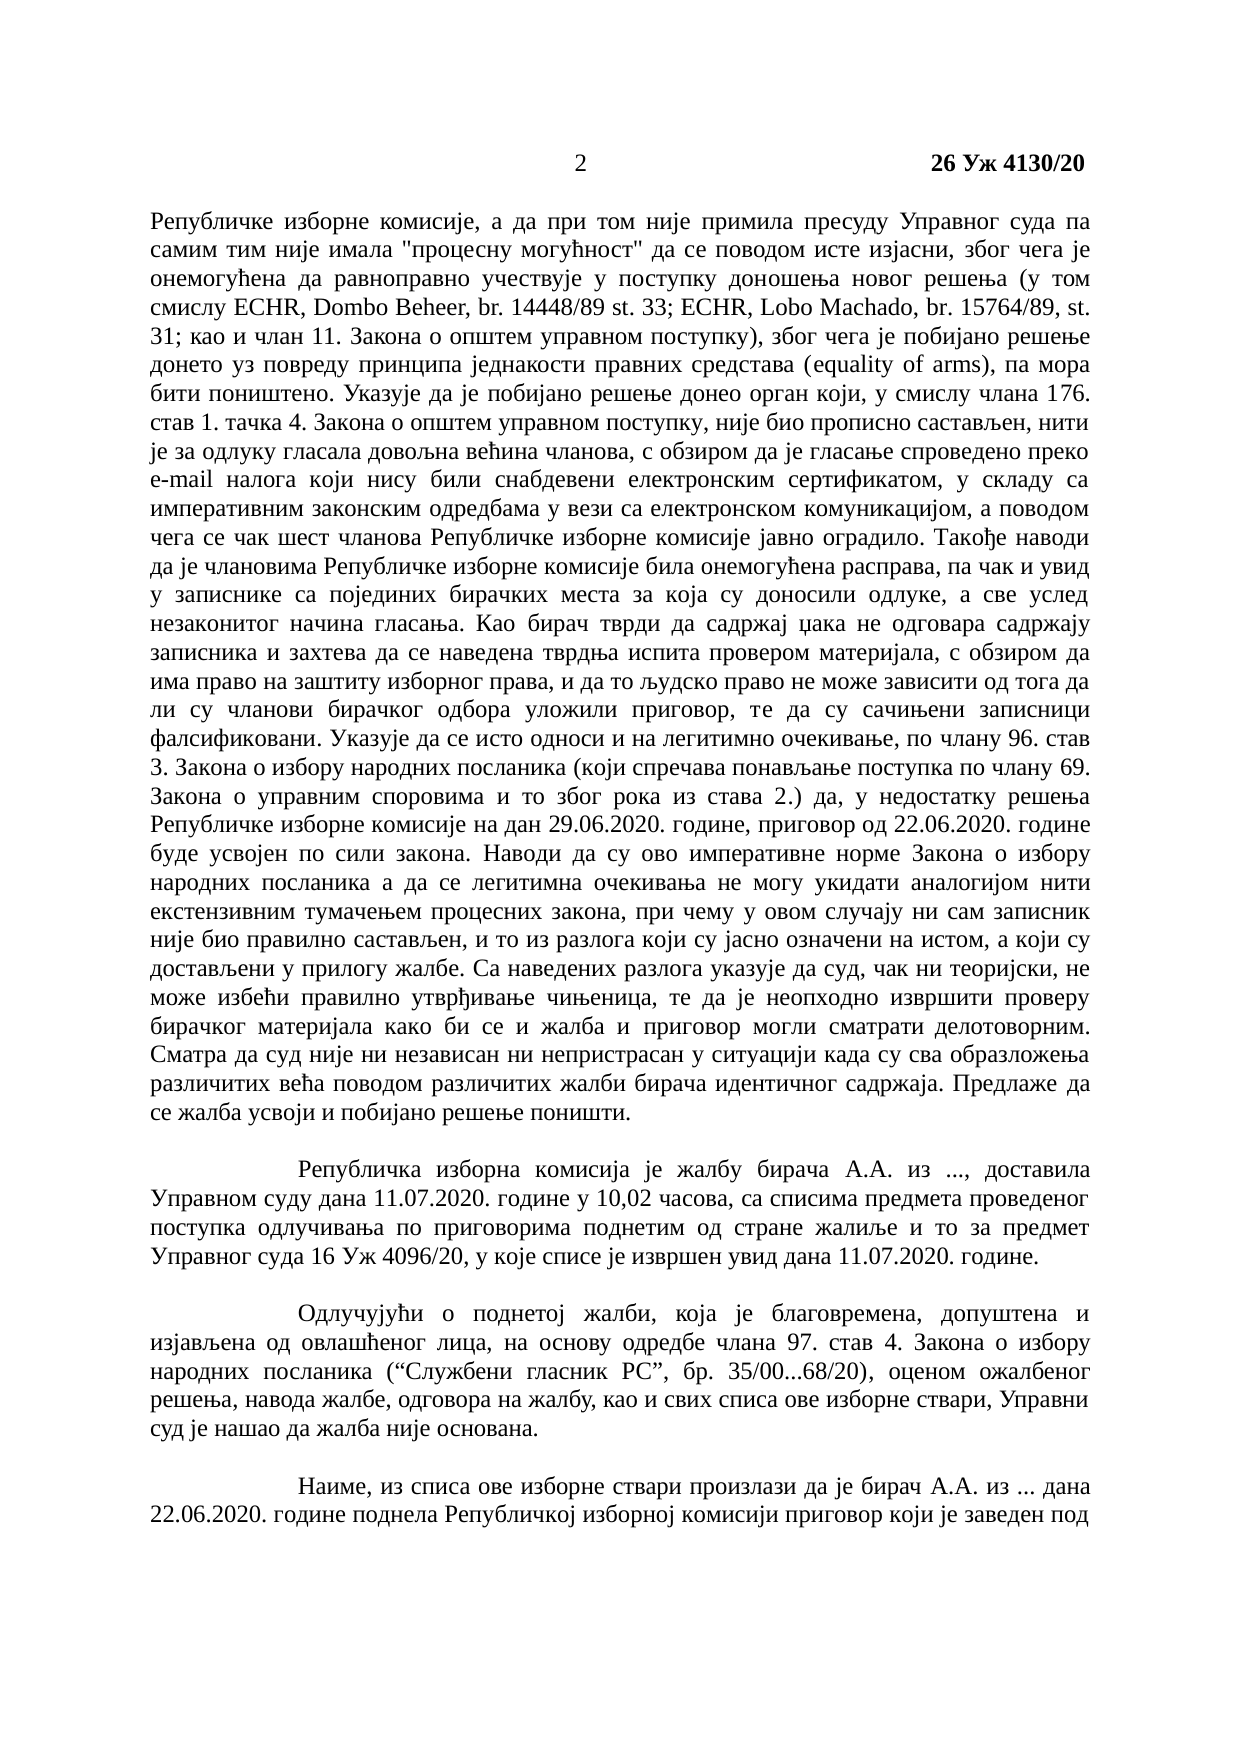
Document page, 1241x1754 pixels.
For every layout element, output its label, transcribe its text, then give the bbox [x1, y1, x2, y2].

text Наиме, из списа ове изборне ствари произлази да је бирач А.А. из ... дана 22.06.2020. године поднела Републичкој изборној комисији приговор који је заведен под [150, 1471, 1091, 1528]
text Републичке изборне комисије, а да при том није примила пресуду Управног суда па самим тим није имала "процесну могућност" да се поводом исте изјасни, због чега је онемогућена да равноправно учествује у поступку доношења новог решења (у том смислу ECHR, Dombo Beheer, br. 14448/89 st. 33; ECHR, Lobo Machado, br. 15764/89, st. 31; као и члан 11. Закона о општем управном поступку), због чега је побијано решење донето уз повреду принципа једнакости правних средстава (equality of arms), па мора бити поништено. Указује да је побијано решење донео орган који, у смислу члана 176. став 1. тачка 4. Закона о општем управном поступку, није био прописно састављен, нити је за одлуку гласала довољна већина чланова, с обзиром да је гласање спроведено преко e-mail налога који нису били снабдевени електронским сертификатом, у складу са императивним законским одредбама у вези са електронском комуникацијом, а поводом чега се чак шест чланова Републичке изборне комисије јавно оградило. Такође наводи да је члановима Републичке изборне комисије била онемогућена расправа, па чак и увид у записнике са појединих бирачких места за која су доносили одлуке, а све услед незаконитог начина гласања. Као бирач тврди да садржај џака не одговара садржају записника и захтева да се наведена тврдња испита провером материјала, с обзиром да има право на заштиту изборног права, и да то људско право не може зависити од тога да ли су чланови бирачког одбора уложили приговор, те да су сачињени записници фалсификовани. Указује да се исто односи и на легитимно очекивање, по члану 96. став 3. Закона о избору народних посланика (који спречава понављање поступка по члану 69. Закона о управним споровима и то због рока из става 2.) да, у недостатку решења Републичке изборне комисије на дан 29.06.2020. године, приговор од 22.06.2020. године буде усвојен по сили закона. Наводи да су ово императивне норме Закона о избору народних посланика а да се легитимна очекивања не могу укидати аналогијом нити екстензивним тумачењем процесних закона, при чему у овом случају ни сам записник није био правилно састављен, и то из разлога који су јасно означени на истом, а који су достављени у прилогу жалбе. Са наведених разлога указује да суд, чак ни теоријски, не може избећи правилно утврђивање чињеница, те да је неопходно извршити проверу бирачког материјала како би се и жалба и приговор могли сматрати делотоворним. Сматра да суд није ни независан ни непристрасан у ситуацији када су сва образложења различитих већа поводом различитих жалби бирача идентичног садржаја. Предлаже да се жалба усвоји и побијано решење поништи. [150, 206, 1091, 1126]
text Републичка изборна комисија је жалбу бирача А.А. из ..., доставила Управном суду дана 11.07.2020. године у 10,02 часова, са списима предмета проведеног поступка одлучивања по приговорима поднетим од стране жалиље и то за предмет Управног суда 16 Уж 4096/20, у које списе је извршен увид дана 11.07.2020. године. [150, 1154, 1091, 1269]
text Одлучујући о поднетој жалби, која је благовремена, допуштена и изјављена од овлашћеног лица, на основу одредбе члана 97. став 4. Закона о избору народних посланика (“Службени гласник РС”, бр. 35/00...68/20), оценом ожалбеног решења, навода жалбе, одговора на жалбу, као и свих списа ове изборне ствари, Управни суд је нашао да жалба није основана. [150, 1298, 1091, 1442]
